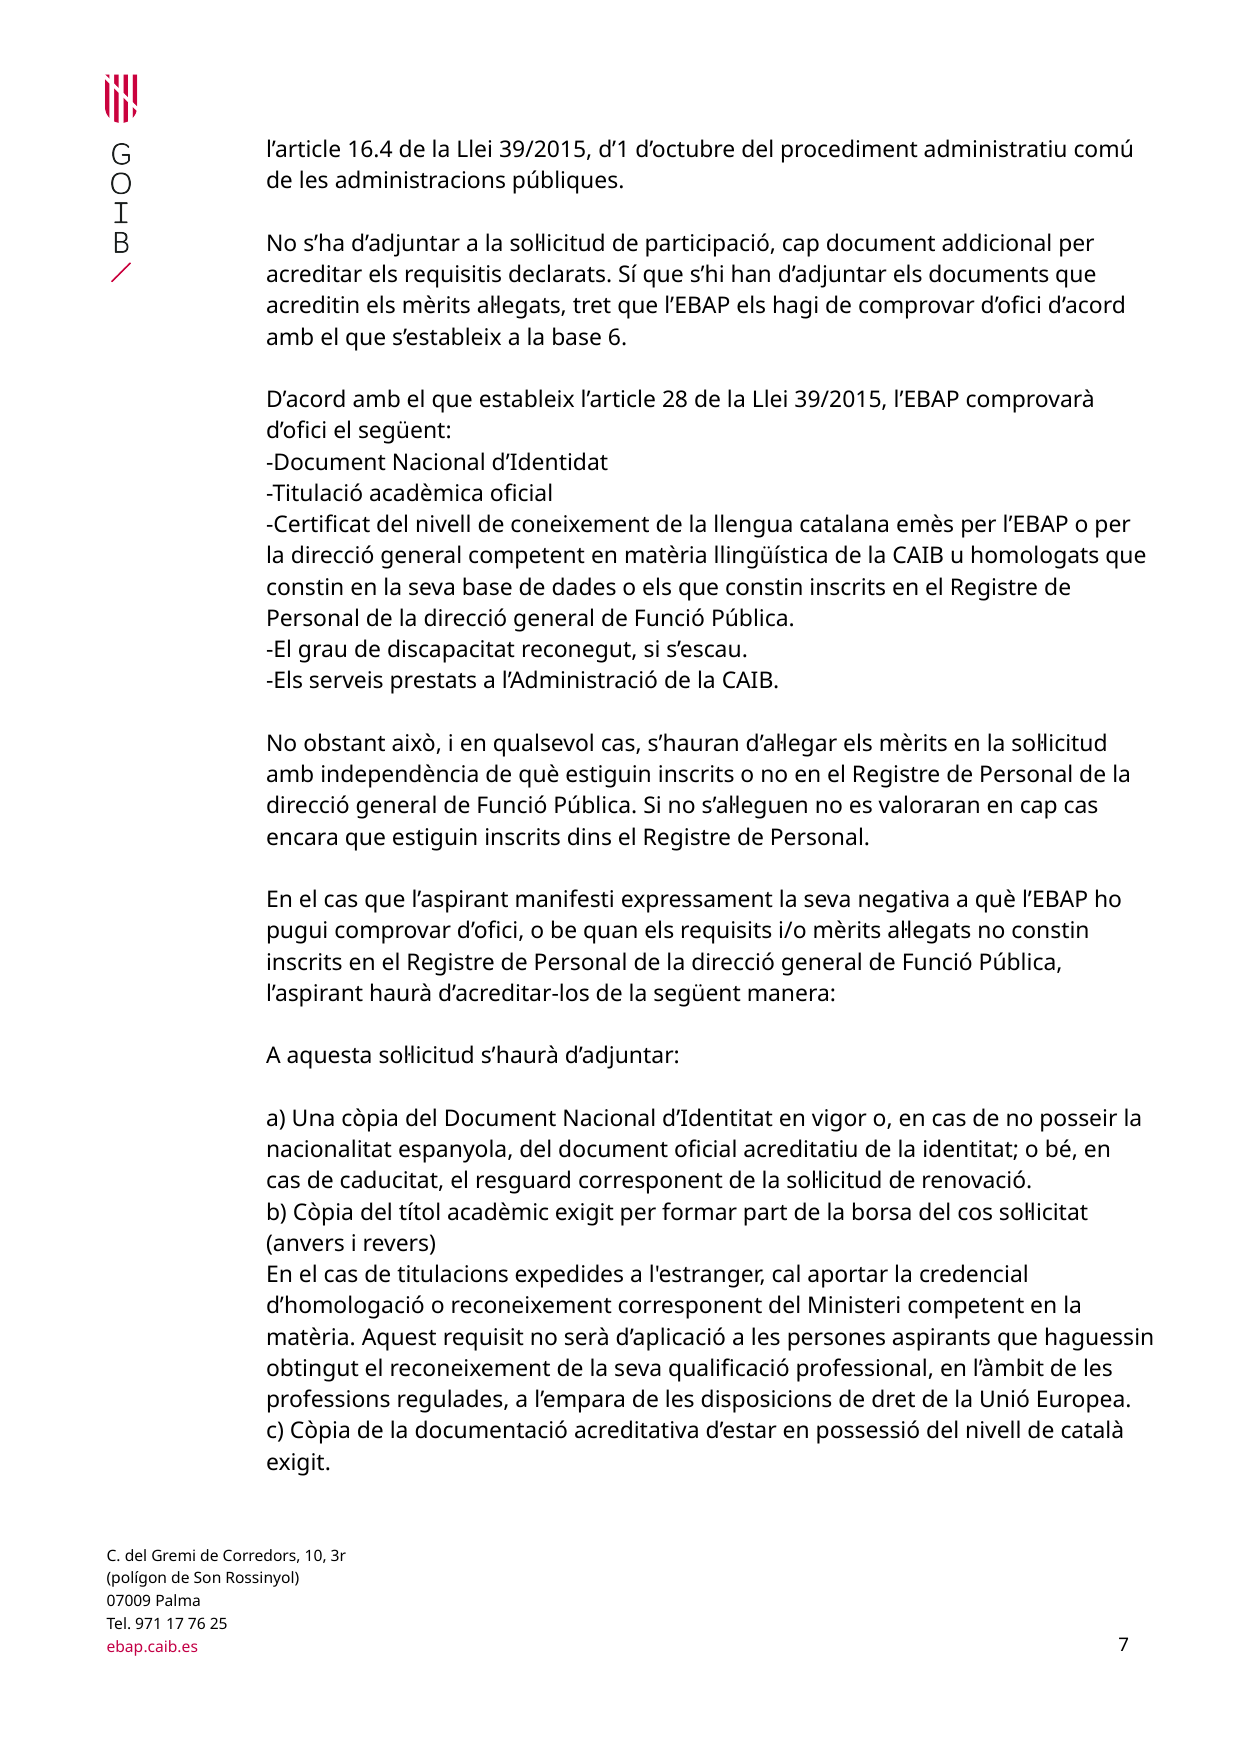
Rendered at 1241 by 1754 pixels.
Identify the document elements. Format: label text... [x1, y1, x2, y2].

text -Document Nacional d’Identidat [266, 445, 1152, 477]
text -Els serveis prestats a l’Administració de la CAIB. [266, 664, 1152, 695]
picture [76, 51, 166, 313]
text -Titulació acadèmica oficial [266, 477, 1152, 508]
text No obstant això, i en qualsevol cas, s’hauran d’al·legar els mèrits en la sol·licitud amb independència de què estiguin inscrits o no en el Registre de Personal de la direcció general de Funció Pública. Si no s’al·leguen no es valoraran en cap cas encara que estiguin inscrits dins el Registre de Personal. [266, 727, 1152, 852]
text a) Una còpia del Document Nacional d’Identitat en vigor o, en cas de no posseir la nacionalitat espanyola, del document oficial acreditatiu de la identitat; o bé, en cas de caducitat, el resguard corresponent de la sol·licitud de renovació. [266, 1102, 1152, 1195]
text c) Còpia de la documentació acreditativa d’estar en possessió del nivell de català exigit. [266, 1414, 1152, 1477]
text -El grau de discapacitat reconegut, si s’escau. [266, 633, 1152, 664]
text En el cas que l’aspirant manifesti expressament la seva negativa a què l’EBAP ho pugui comprovar d’ofici, o be quan els requisits i/o mèrits al·legats no constin inscrits en el Registre de Personal de la direcció general de Funció Pública, l’aspirant haurà d’acreditar-los de la següent manera: [266, 883, 1152, 1008]
text D’acord amb el que estableix l’article 28 de la Llei 39/2015, l’EBAP comprovarà d’ofici el següent: [266, 383, 1152, 445]
text No s’ha d’adjuntar a la sol·licitud de participació, cap document addicional per acreditar els requisitis declarats. Sí que s’hi han d’adjuntar els documents que acreditin els mèrits al·legats, tret que l’EBAP els hagi de comprovar d’ofici d’acord amb el que s’estableix a la base 6. [266, 227, 1152, 352]
text l’article 16.4 de la Llei 39/2015, d’1 d’octubre del procediment administratiu comú de les administracions públiques. [266, 133, 1152, 195]
text b) Còpia del títol acadèmic exigit per formar part de la borsa del cos sol·licitat (anvers i revers) [266, 1195, 1152, 1258]
text -Certificat del nivell de coneixement de la llengua catalana emès per l’EBAP o per la direcció general competent en matèria llingüística de la CAIB u homologats que constin en la seva base de dades o els que constin inscrits en el Registre de Personal de la direcció general de Funció Pública. [266, 508, 1152, 633]
text En el cas de titulacions expedides a l'estranger, cal aportar la credencial d’homologació o reconeixement corresponent del Ministeri competent en la matèria. Aquest requisit no serà d’aplicació a les persones aspirants que haguessin obtingut el reconeixement de la seva qualificació professional, en l’àmbit de les professions regulades, a l’empara de les disposicions de dret de la Unió Europea. [266, 1258, 1166, 1414]
text A aquesta sol·licitud s’haurà d’adjuntar: [266, 1039, 1152, 1070]
